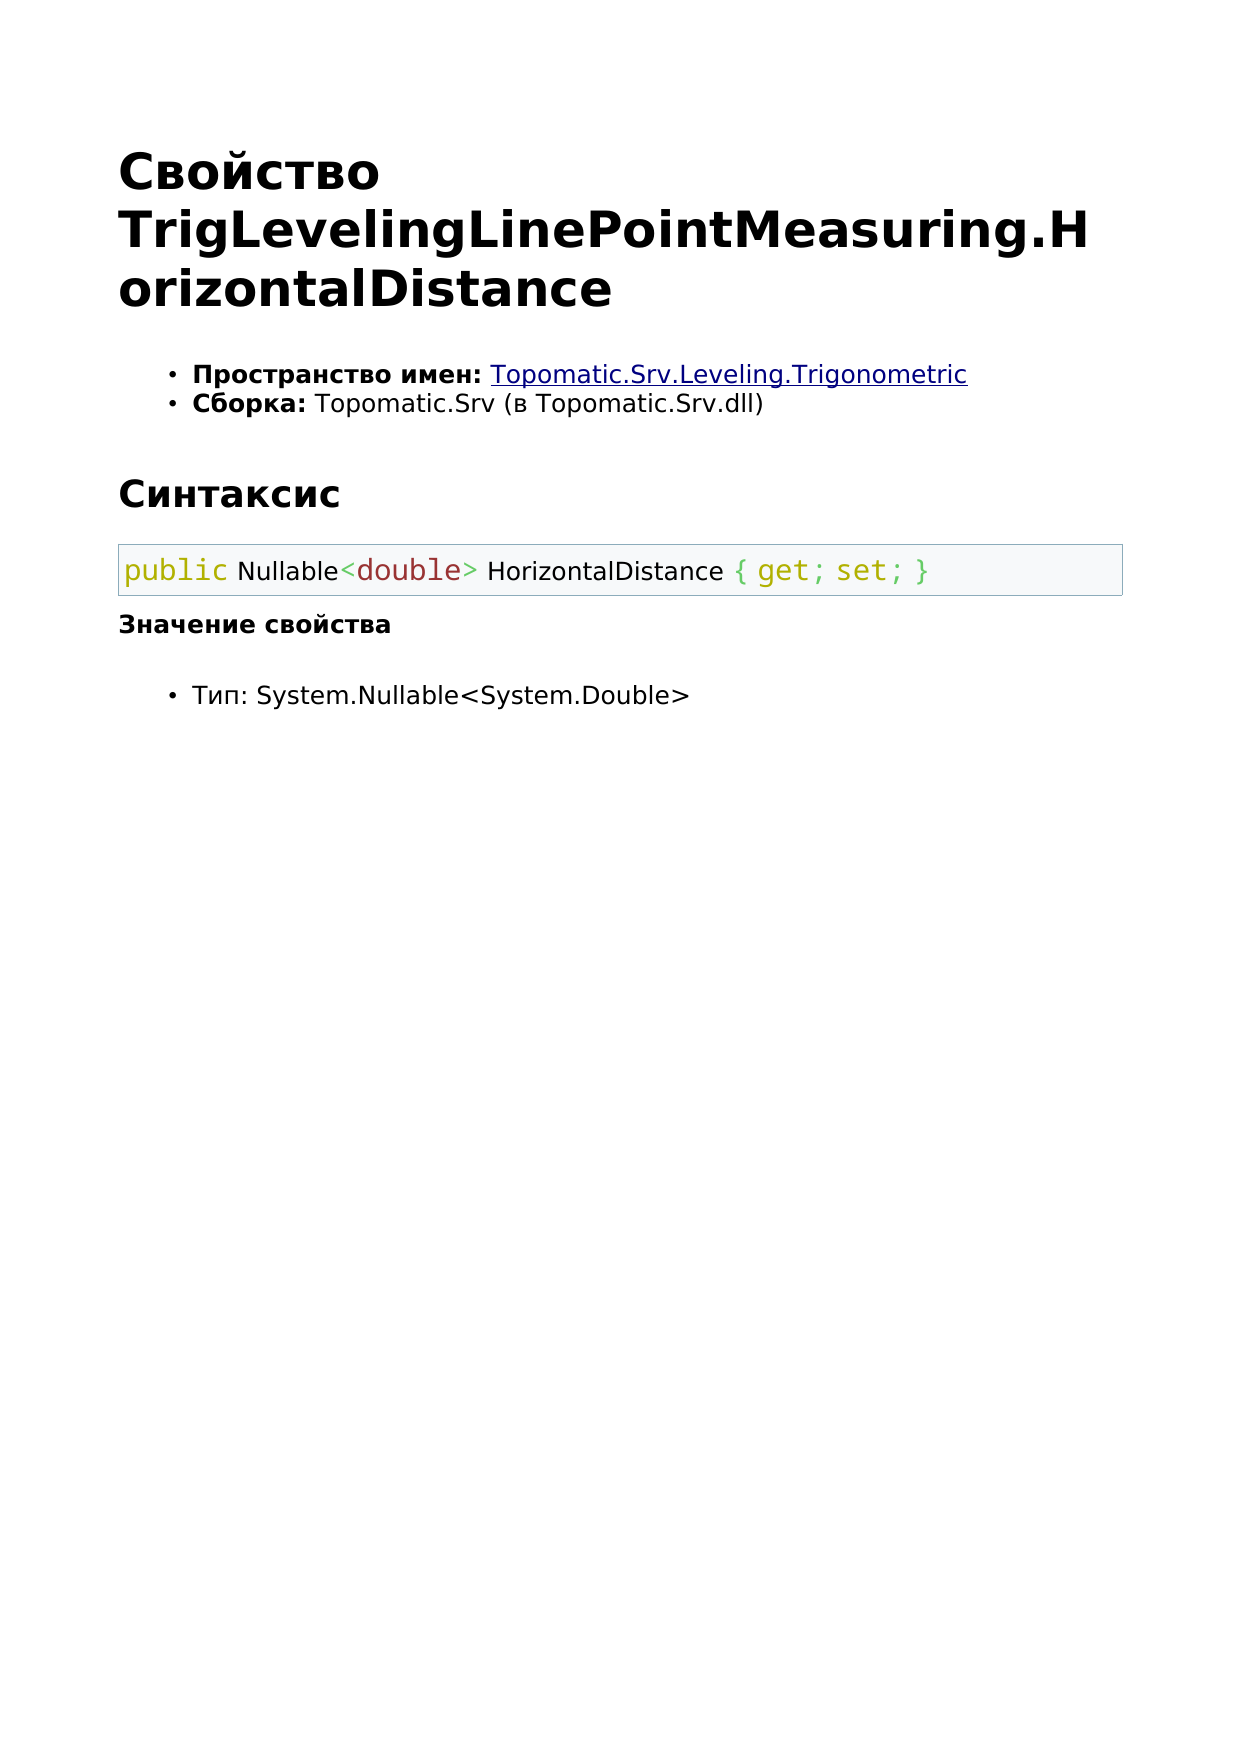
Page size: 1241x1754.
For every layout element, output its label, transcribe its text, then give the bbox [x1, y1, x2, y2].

list Сборка: Topomatic.Srv (в Topomatic.Srv.dll) [177, 389, 1122, 418]
list Тип: System.Nullable<System.Double> [177, 681, 1122, 710]
subtitle Свойство TrigLevelingLinePointMeasuring.HorizontalDistance [118, 143, 1122, 318]
text Значение свойства [118, 610, 1122, 639]
list Пространство имен: Topomatic.Srv.Leveling.Trigonometric [177, 360, 1122, 389]
subtitle Синтаксис [118, 473, 1122, 516]
table_header public Nullable<double> HorizontalDistance { get; set; } [119, 545, 1122, 595]
